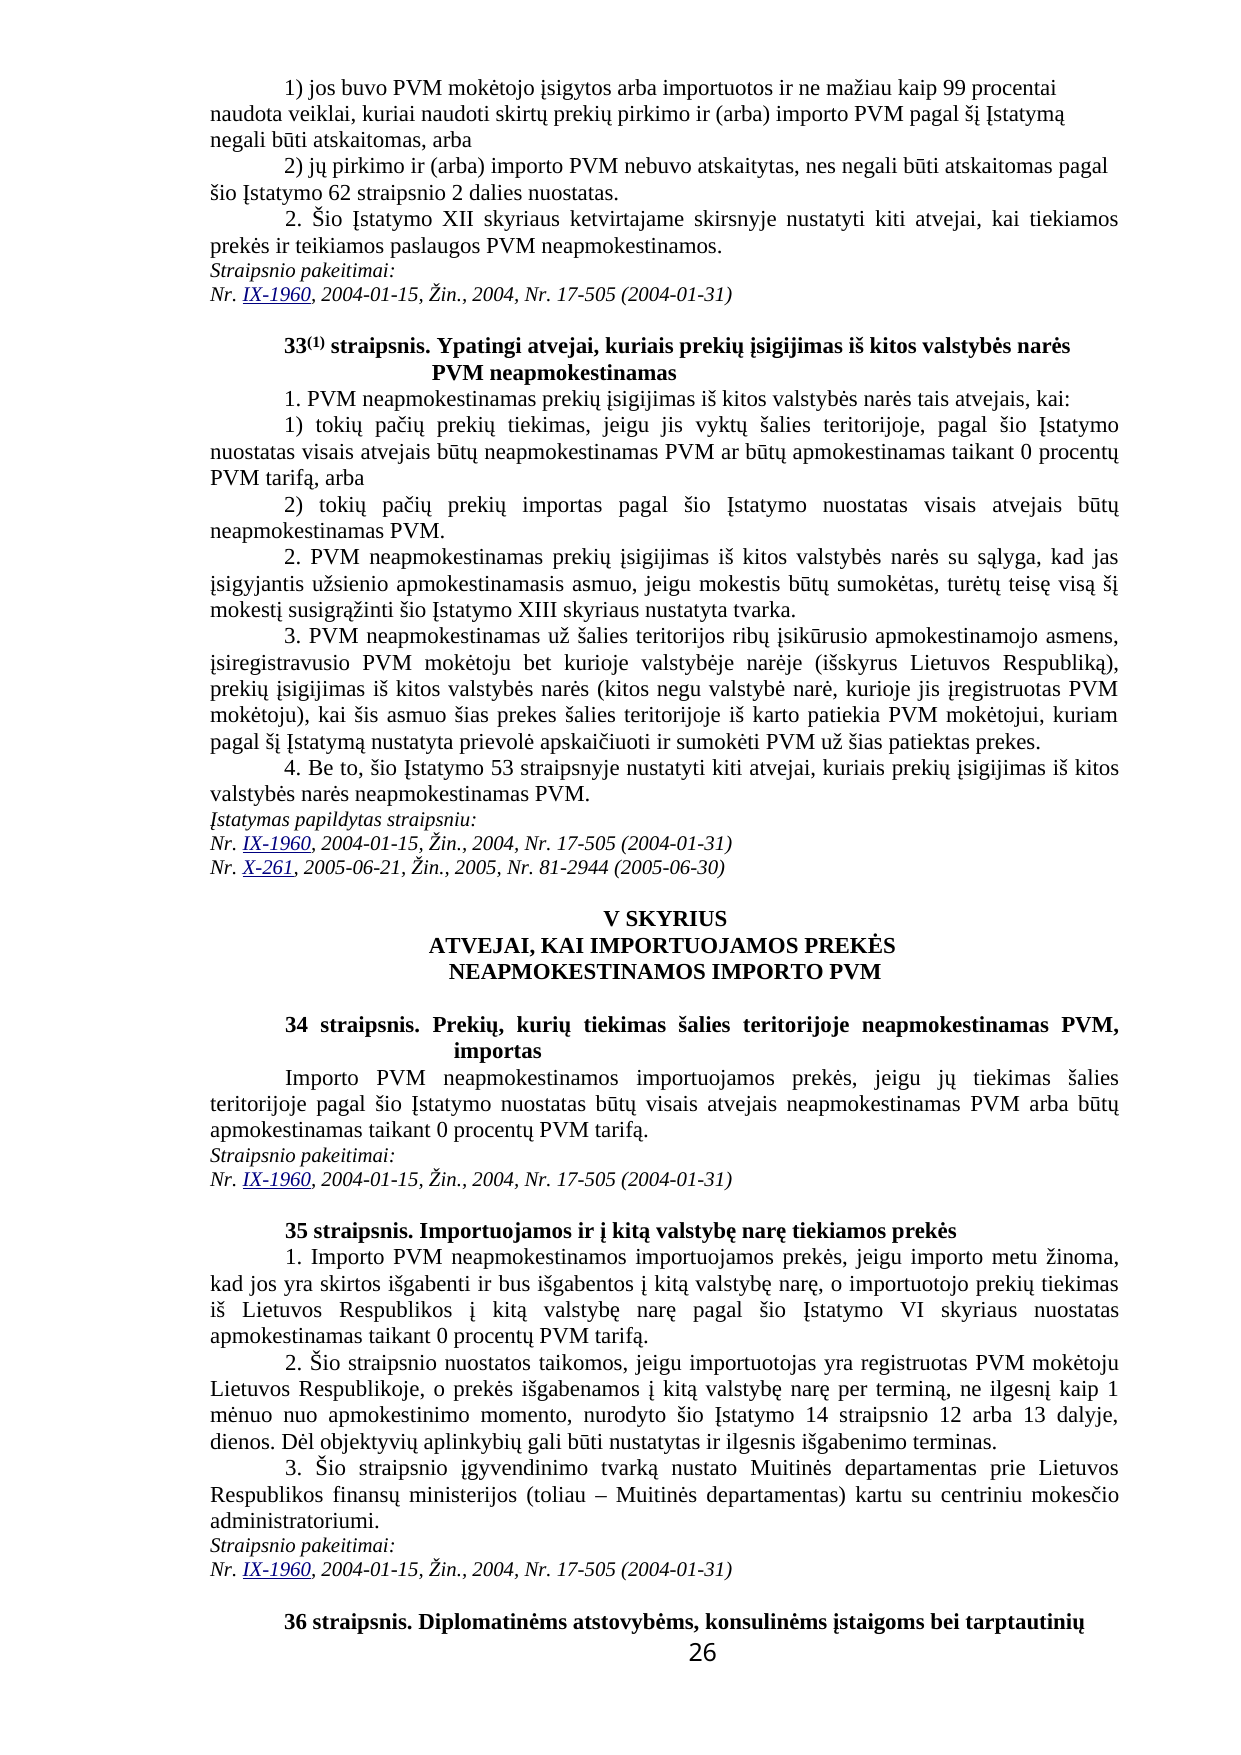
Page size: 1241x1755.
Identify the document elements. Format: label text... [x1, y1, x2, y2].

subtitle PVM neapmokestinamas [210, 359, 1120, 385]
text 3. PVM neapmokestinamas už šalies teritorijos ribų įsikūrusio apmokestinamojo asmens, įsiregistravusio PVM mokėtoju bet kurioje valstybėje narėje (išskyrus Lietuvos Respubliką), prekių įsigijimas iš kitos valstybės narės (kitos negu valstybė narė, kurioje jis įregistruotas PVM mokėtoju), kai šis asmuo šias prekes šalies teritorijoje iš karto patiekia PVM mokėtojui, kuriam pagal šį Įstatymą nustatyta prievolė apskaičiuoti ir sumokėti PVM už šias patiektas prekes. [210, 622, 1120, 754]
subtitle 1. Importo PVM neapmokestinamos importuojamos prekės, jeigu importo metu žinoma, kad jos yra skirtos išgabenti ir bus išgabentos į kitą valstybę narę, o importuotojo prekių tiekimas iš Lietuvos Respublikos į kitą valstybę narę pagal šio Įstatymo VI skyriaus nuostatas apmokestinamas taikant 0 procentų PVM tarifą. [210, 1243, 1120, 1349]
text 1) tokių pačių prekių tiekimas, jeigu jis vyktų šalies teritorijoje, pagal šio Įstatymo nuostatas visais atvejais būtų neapmokestinamas PVM ar būtų apmokestinamas taikant 0 procentų PVM tarifą, arba [210, 412, 1120, 491]
text 1. PVM neapmokestinamas prekių įsigijimas iš kitos valstybės narės tais atvejais, kai: [210, 385, 1120, 412]
text 1) jos buvo PVM mokėtojo įsigytos arba importuotos ir ne mažiau kaip 99 procentai naudota veiklai, kuriai naudoti skirtų prekių pirkimo ir (arba) importo PVM pagal šį Įstatymą negali būti atskaitomas, arba [210, 73, 1120, 153]
text Nr. IX-1960, 2004-01-15, Žin., 2004, Nr. 17-505 (2004-01-31) [210, 282, 1120, 306]
text NEAPMOKESTINAMOS IMPORTO PVM [210, 958, 1120, 984]
text 2) tokių pačių prekių importas pagal šio Įstatymo nuostatas visais atvejais būtų neapmokestinamas PVM. [210, 491, 1120, 543]
text Nr. IX-1960, 2004-01-15, Žin., 2004, Nr. 17-505 (2004-01-31) [210, 1557, 1120, 1581]
text 34 straipsnis. Prekių, kurių tiekimas šalies teritorijoje neapmokestinamas PVM, importas [285, 1011, 1120, 1063]
text ATVEJAI, KAI IMPORTUOJAMOS PREKĖS [210, 932, 1120, 958]
text 35 straipsnis. Importuojamos ir į kitą valstybę narę tiekiamos prekės [210, 1217, 1120, 1243]
text 3. Šio straipsnio įgyvendinimo tvarką nustato Muitinės departamentas prie Lietuvos Respublikos finansų ministerijos (toliau – Muitinės departamentas) kartu su centriniu mokesčio administratoriumi. [210, 1454, 1120, 1533]
text Straipsnio pakeitimai: [210, 1143, 1120, 1167]
text V SKYRIUS [210, 905, 1120, 932]
text Nr. IX-1960, 2004-01-15, Žin., 2004, Nr. 17-505 (2004-01-31) [210, 831, 1120, 855]
text 2. Šio Įstatymo XII skyriaus ketvirtajame skirsnyje nustatyti kiti atvejai, kai tiekiamos prekės ir teikiamos paslaugos PVM neapmokestinamos. [210, 205, 1120, 258]
text Nr. IX-1960, 2004-01-15, Žin., 2004, Nr. 17-505 (2004-01-31) [210, 1167, 1120, 1191]
text Straipsnio pakeitimai: [210, 258, 1120, 282]
text 4. Be to, šio Įstatymo 53 straipsnyje nustatyti kiti atvejai, kuriais prekių įsigijimas iš kitos valstybės narės neapmokestinamas PVM. [210, 754, 1120, 807]
text Įstatymas papildytas straipsniu: [210, 807, 1120, 831]
text Importo PVM neapmokestinamos importuojamos prekės, jeigu jų tiekimas šalies teritorijoje pagal šio Įstatymo nuostatas būtų visais atvejais neapmokestinamas PVM arba būtų apmokestinamas taikant 0 procentų PVM tarifą. [210, 1063, 1120, 1143]
text Straipsnio pakeitimai: [210, 1533, 1120, 1557]
text 36 straipsnis. Diplomatinėms atstovybėms, konsulinėms įstaigoms bei tarptautinių [210, 1608, 1120, 1634]
text 2. Šio straipsnio nuostatos taikomos, jeigu importuotojas yra registruotas PVM mokėtoju Lietuvos Respublikoje, o prekės išgabenamos į kitą valstybę narę per terminą, ne ilgesnį kaip 1 mėnuo nuo apmokestinimo momento, nurodyto šio Įstatymo 14 straipsnio 12 arba 13 dalyje, dienos. Dėl objektyvių aplinkybių gali būti nustatytas ir ilgesnis išgabenimo terminas. [210, 1349, 1120, 1454]
text Nr. X-261, 2005-06-21, Žin., 2005, Nr. 81-2944 (2005-06-30) [210, 855, 1120, 879]
text 33(1) straipsnis. Ypatingi atvejai, kuriais prekių įsigijimas iš kitos valstybės narės [210, 332, 1120, 359]
text 2. PVM neapmokestinamas prekių įsigijimas iš kitos valstybės narės su sąlyga, kad jas įsigyjantis užsienio apmokestinamasis asmuo, jeigu mokestis būtų sumokėtas, turėtų teisę visą šį mokestį susigrąžinti šio Įstatymo XIII skyriaus nustatyta tvarka. [210, 543, 1120, 622]
text 2) jų pirkimo ir (arba) importo PVM nebuvo atskaitytas, nes negali būti atskaitomas pagal šio Įstatymo 62 straipsnio 2 dalies nuostatas. [210, 153, 1120, 205]
